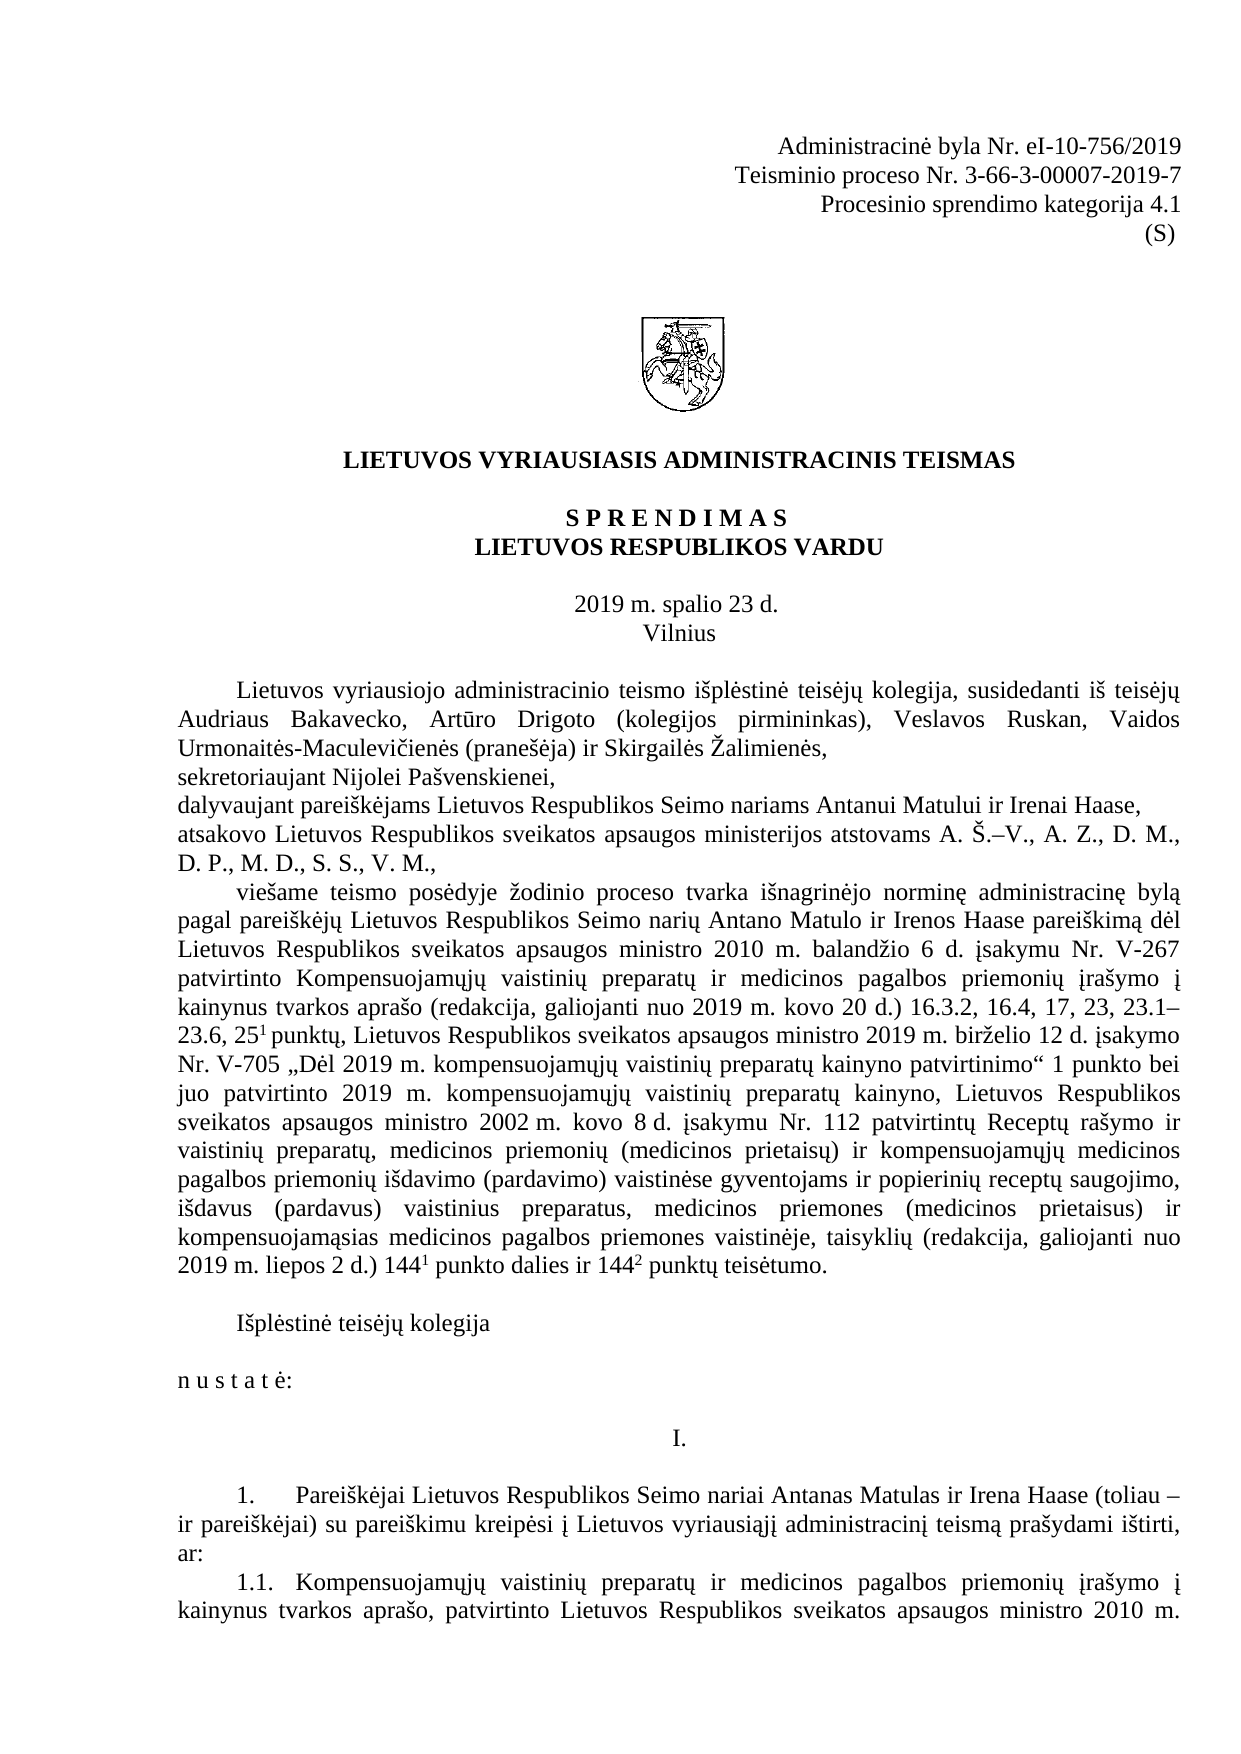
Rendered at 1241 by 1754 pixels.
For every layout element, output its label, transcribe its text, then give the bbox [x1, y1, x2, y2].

text I. [177, 1423, 1181, 1452]
text S P R E N D I M A S [177, 503, 1181, 532]
text atsakovo Lietuvos Respublikos sveikatos apsaugos ministerijos atstovams A. Š.–V., A. Z., D. M., D. P., M. D., S. S., V. M., [177, 819, 1181, 877]
text Lietuvos vyriausiojo administracinio teismo išplėstinė teisėjų kolegija, susidedanti iš teisėjų Audriaus Bakavecko, Artūro Drigoto (kolegijos pirmininkas), Veslavos Ruskan, Vaidos Urmonaitės-Maculevičienės (pranešėja) ir Skirgailės Žalimienės, [177, 676, 1181, 762]
text 2019 m. spalio 23 d. [177, 589, 1181, 618]
text Teisminio proceso Nr. 3-66-3-00007-2019-7 [162, 160, 1181, 189]
text LIETUVOS VYRIAUSIASIS ADMINISTRACINIS TEISMAS [177, 446, 1181, 474]
text Administracinė byla Nr. eI-10-756/2019 [162, 131, 1181, 160]
text 1.1. Kompensuojamųjų vaistinių preparatų ir medicinos pagalbos priemonių įrašymo į kainynus tvarkos aprašo, patvirtinto Lietuvos Respublikos sveikatos apsaugos ministro 2010 m. [177, 1567, 1181, 1624]
text LIETUVOS RESPUBLIKOS VARDU [177, 532, 1181, 561]
text (S) [177, 218, 1181, 246]
text Vilnius [177, 618, 1181, 647]
text Procesinio sprendimo kategorija 4.1 [177, 189, 1181, 218]
text viešame teismo posėdyje žodinio proceso tvarka išnagrinėjo norminę administracinę bylą pagal pareiškėjų Lietuvos Respublikos Seimo narių Antano Matulo ir Irenos Haase pareiškimą dėl Lietuvos Respublikos sveikatos apsaugos ministro 2010 m. balandžio 6 d. įsakymu Nr. V-267 patvirtinto Kompensuojamųjų vaistinių preparatų ir medicinos pagalbos priemonių įrašymo į kainynus tvarkos aprašo (redakcija, galiojanti nuo 2019 m. kovo 20 d.) 16.3.2, 16.4, 17, 23, 23.1–23.6, 251 punktų, Lietuvos Respublikos sveikatos apsaugos ministro 2019 m. birželio 12 d. įsakymo Nr. V-705 „Dėl 2019 m. kompensuojamųjų vaistinių preparatų kainyno patvirtinimo“ 1 punkto bei juo patvirtinto 2019 m. kompensuojamųjų vaistinių preparatų kainyno, Lietuvos Respublikos sveikatos apsaugos ministro 2002 m. kovo 8 d. įsakymu Nr. 112 patvirtintų Receptų rašymo ir vaistinių preparatų, medicinos priemonių (medicinos prietaisų) ir kompensuojamųjų medicinos pagalbos priemonių išdavimo (pardavimo) vaistinėse gyventojams ir popierinių receptų saugojimo, išdavus (pardavus) vaistinius preparatus, medicinos priemones (medicinos prietaisus) ir kompensuojamąsias medicinos pagalbos priemones vaistinėje, taisyklių (redakcija, galiojanti nuo 2019 m. liepos 2 d.) 1441 punkto dalies ir 1442 punktų teisėtumo. [177, 877, 1181, 1279]
text 1. Pareiškėjai Lietuvos Respublikos Seimo nariai Antanas Matulas ir Irena Haase (toliau – ir pareiškėjai) su pareiškimu kreipėsi į Lietuvos vyriausiąjį administracinį teismą prašydami ištirti, ar: [177, 1481, 1181, 1567]
text Išplėstinė teisėjų kolegija [177, 1308, 1181, 1337]
text n u s t a t ė: [177, 1366, 1181, 1394]
text dalyvaujant pareiškėjams Lietuvos Respublikos Seimo nariams Antanui Matului ir Irenai Haase, [177, 791, 1181, 819]
text sekretoriaujant Nijolei Pašvenskienei, [177, 762, 1181, 791]
